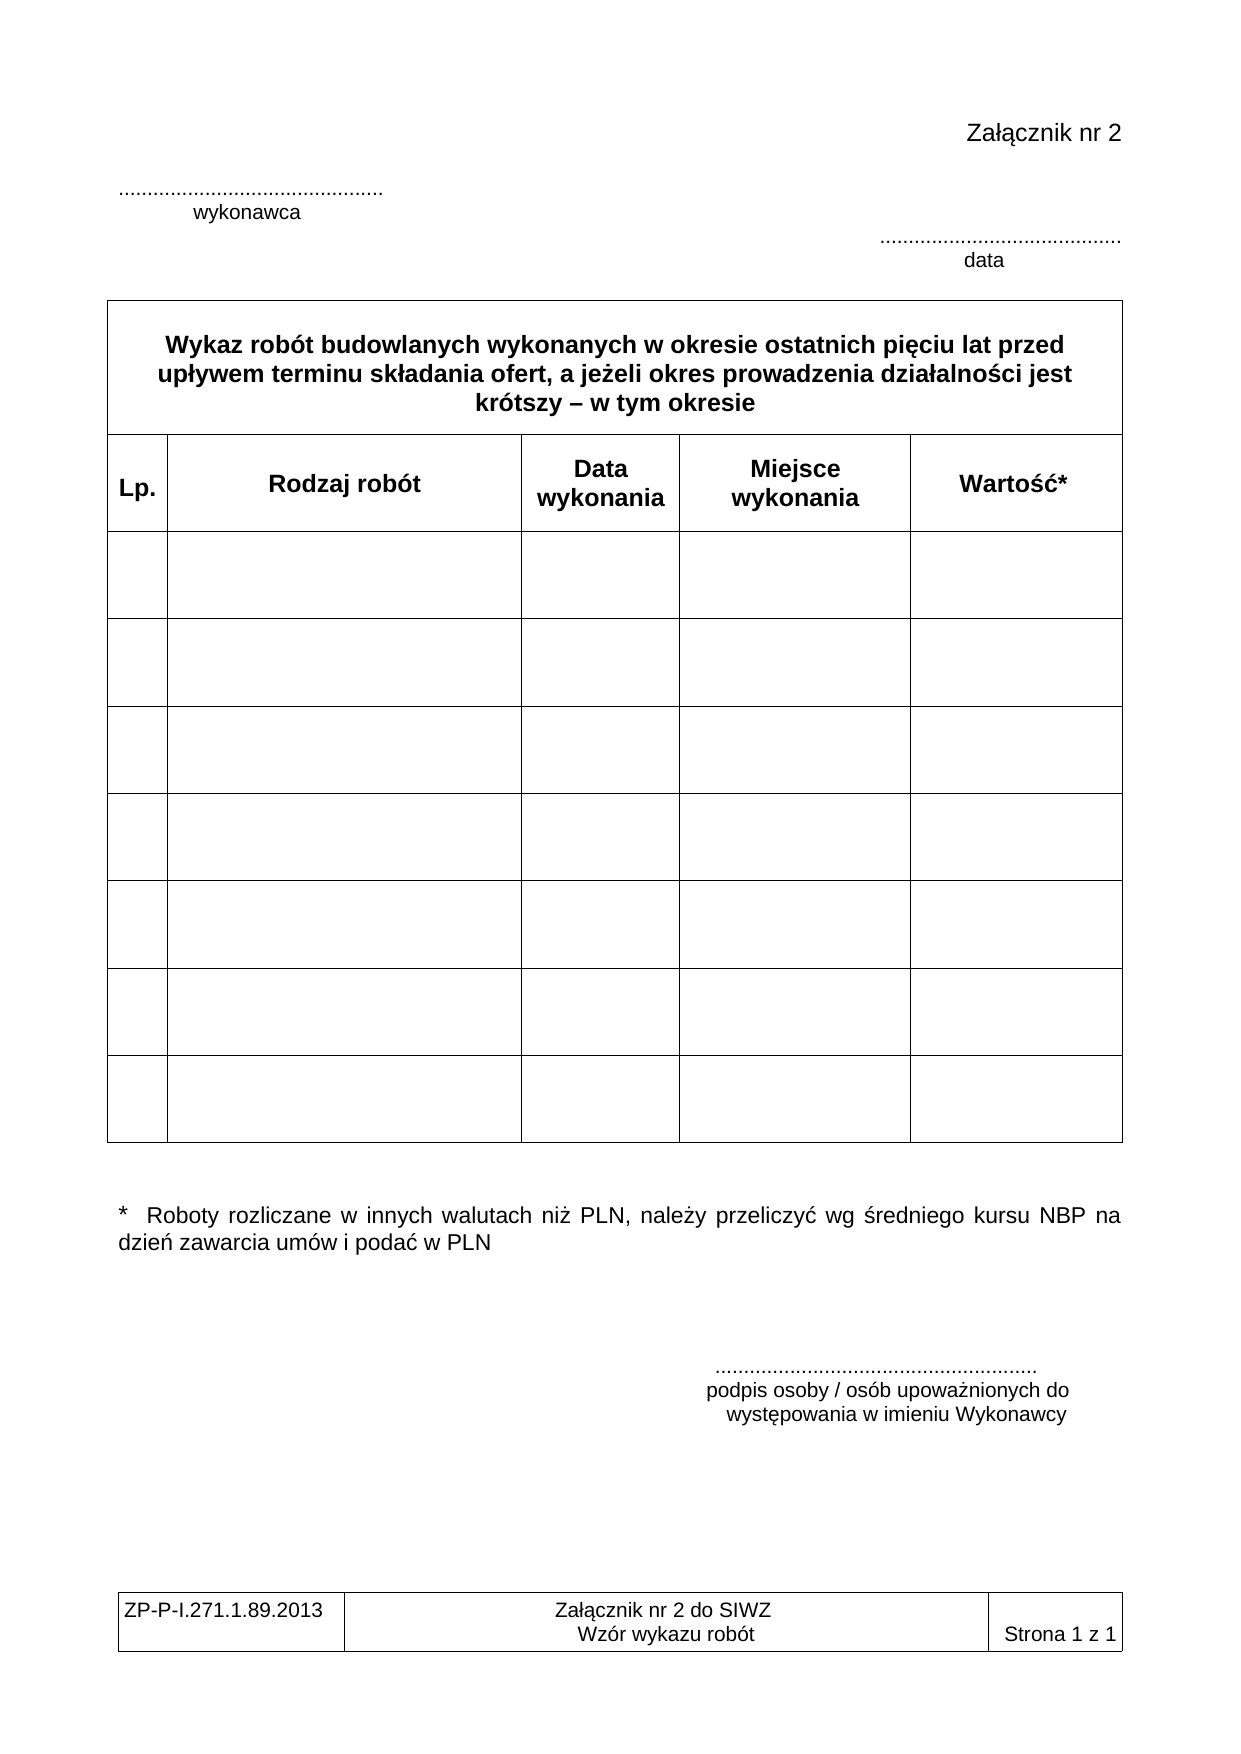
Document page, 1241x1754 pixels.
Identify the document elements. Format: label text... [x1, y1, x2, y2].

table_header Wykaz robót budowlanych wykonanych w okresie ostatnich pięciu lat przed upływem terminu składania ofert, a jeżeli okres prowadzenia działalności jest krótszy – w tym okresie [108, 301, 1122, 434]
table_cell [168, 707, 521, 793]
table_cell [522, 881, 679, 967]
table_cell [108, 794, 167, 880]
table_cell Miejsce wykonania [680, 435, 910, 531]
table_cell [168, 532, 521, 618]
table_cell [522, 794, 679, 880]
text wykonawca [118, 199, 1122, 223]
table_cell [522, 532, 679, 618]
table_cell [911, 881, 1122, 967]
table_cell Lp. [108, 435, 167, 531]
table_cell [168, 1056, 521, 1142]
table_cell [680, 619, 910, 706]
table_cell [911, 619, 1122, 706]
table_cell [911, 794, 1122, 880]
table_cell [911, 707, 1122, 793]
table_cell Data wykonania [522, 435, 679, 531]
table_cell [680, 1056, 910, 1142]
table_cell Wartość* [911, 435, 1122, 531]
text .............................................. [118, 176, 1122, 199]
text * Roboty rozliczane w innych walutach niż PLN, należy przeliczyć wg średniego kursu NBP na dzień zawarcia umów i podać w PLN [118, 1201, 1122, 1256]
table_cell [680, 881, 910, 967]
subtitle Załącznik nr 2 [118, 118, 1122, 147]
table_cell [680, 794, 910, 880]
text data [118, 247, 1122, 271]
table_cell [522, 619, 679, 706]
table_cell [522, 1056, 679, 1142]
table_cell [911, 1056, 1122, 1142]
table_cell [108, 619, 167, 706]
table_cell [911, 532, 1122, 618]
table_cell [680, 969, 910, 1055]
text .......................................... [118, 223, 1122, 247]
table_cell [108, 1056, 167, 1142]
table_cell [108, 707, 167, 793]
table_cell [108, 969, 167, 1055]
text ........................................................ [631, 1354, 1122, 1378]
table_cell [168, 619, 521, 706]
text podpis osoby / osób upoważnionych do [631, 1378, 1122, 1402]
table_cell [108, 532, 167, 618]
table_cell Rodzaj robót [168, 435, 521, 531]
table_cell [680, 532, 910, 618]
text występowania w imieniu Wykonawcy [631, 1402, 1122, 1426]
table_cell [680, 707, 910, 793]
table_cell [168, 794, 521, 880]
table_cell [168, 881, 521, 967]
table_cell [911, 969, 1122, 1055]
table_cell [168, 969, 521, 1055]
table_cell [108, 881, 167, 967]
table_cell [522, 969, 679, 1055]
table_cell [522, 707, 679, 793]
